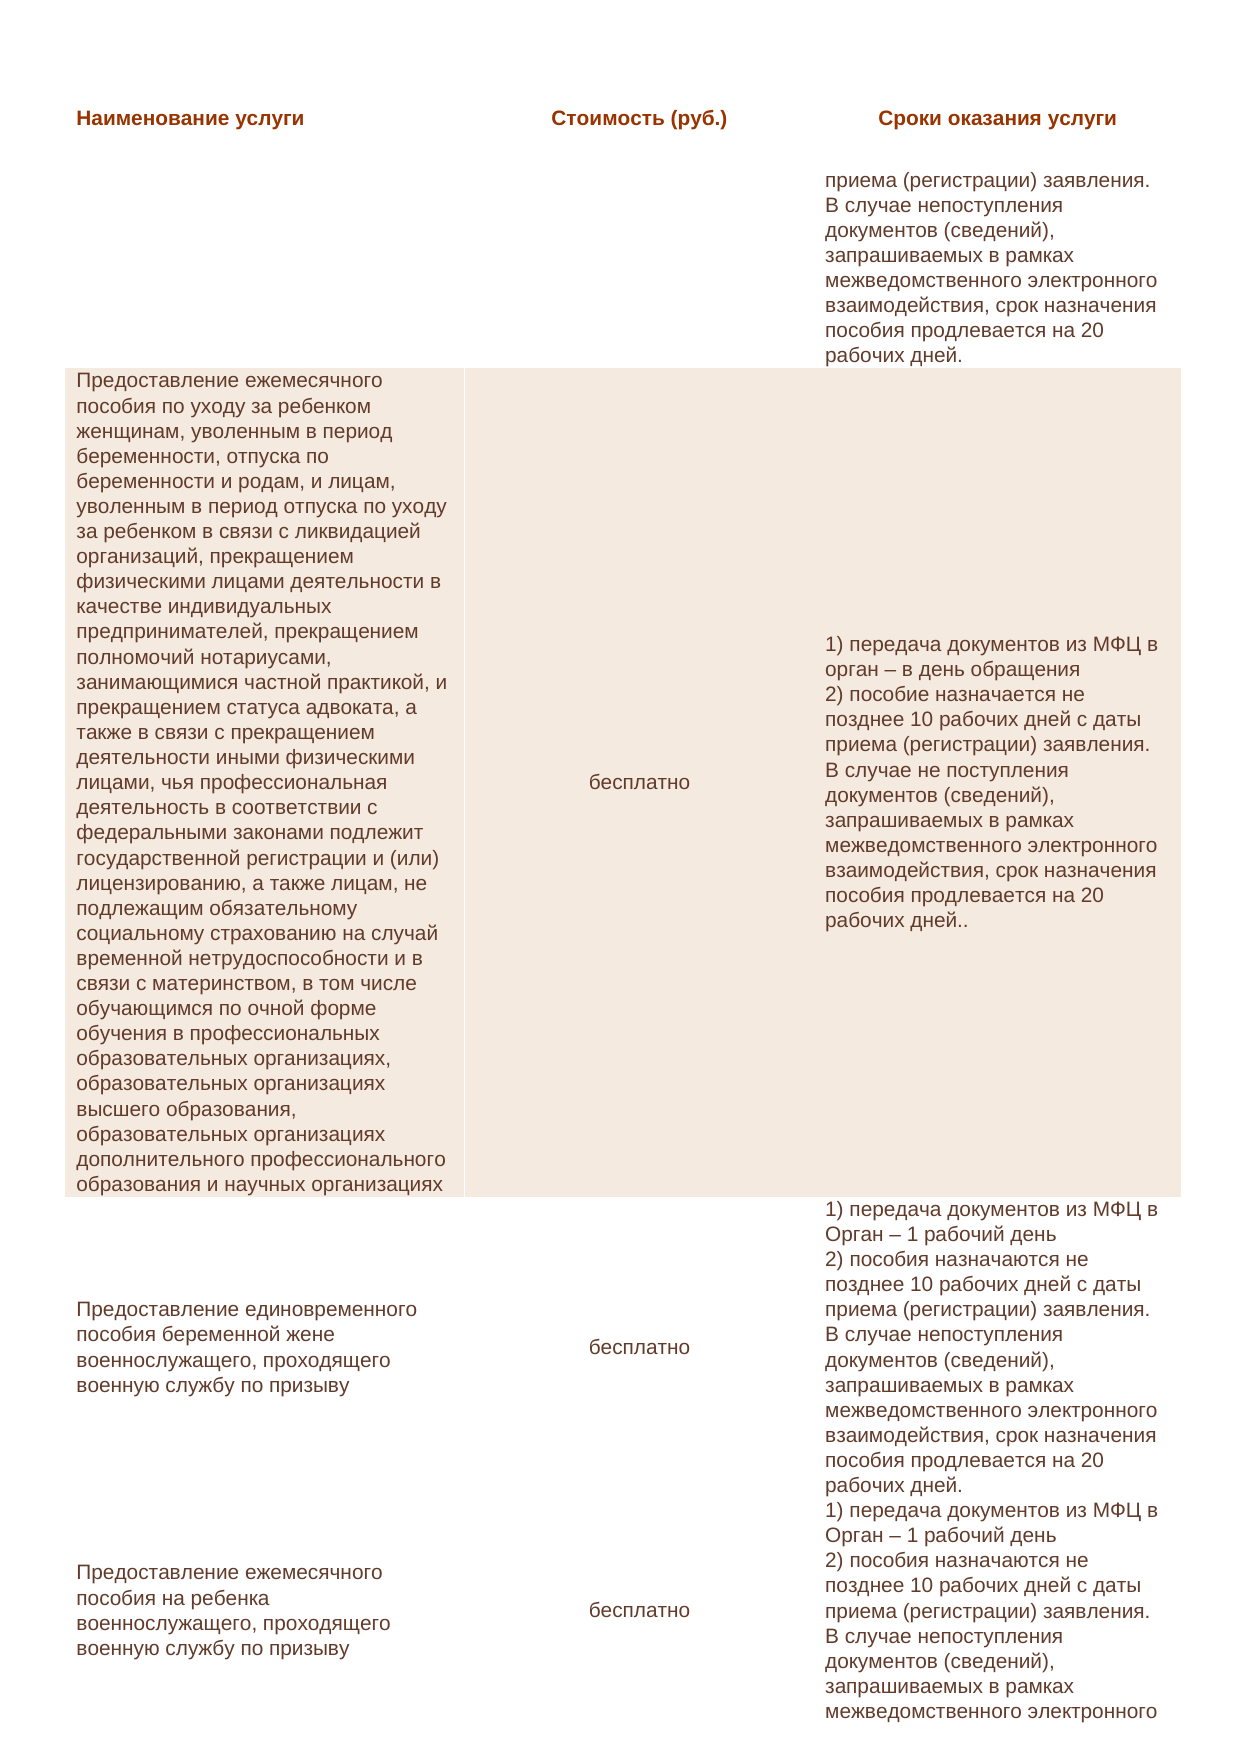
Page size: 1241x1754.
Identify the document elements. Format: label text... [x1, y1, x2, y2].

table_cell Предоставление ежемесячного пособия на ребенка военнослужащего, проходящего военную службу по призыву [65, 1498, 464, 1723]
table_cell бесплатно [465, 1197, 814, 1498]
table_header Наименование услуги [65, 102, 464, 135]
table_header Стоимость (руб.) [465, 102, 814, 135]
table_header Сроки оказания услуги [814, 102, 1181, 135]
table_cell 1) передача документов из МФЦ в орган – в день обращения 2) пособие назначается не позднее 10 рабочих дней с даты приема (регистрации) заявления. В случае не поступления документов (сведений), запрашиваемых в рамках межведомственного электронного взаимодействия, срок назначения пособия продлевается на 20 рабочих дней.. [814, 368, 1181, 1197]
table_cell 1) передача документов из МФЦ в Орган – 1 рабочий день 2) пособия назначаются не позднее 10 рабочих дней с даты приема (регистрации) заявления. В случае непоступления документов (сведений), запрашиваемых в рамках межведомственного электронного взаимодействия, срок назначения пособия продлевается на 20 рабочих дней. [814, 1197, 1181, 1498]
table_cell Предоставление единовременного пособия беременной жене военнослужащего, проходящего военную службу по призыву [65, 1197, 464, 1498]
table_cell [814, 135, 1181, 167]
table_cell бесплатно [465, 1498, 814, 1723]
table_cell [65, 168, 464, 368]
table_cell Предоставление ежемесячного пособия по уходу за ребенком женщинам, уволенным в период беременности, отпуска по беременности и родам, и лицам, уволенным в период отпуска по уходу за ребенком в связи с ликвидацией организаций, прекращением физическими лицами деятельности в качестве индивидуальных предпринимателей, прекращением полномочий нотариусами, занимающимися частной практикой, и прекращением статуса адвоката, а также в связи с прекращением деятельности иными физическими лицами, чья профессиональная деятельность в соответствии с федеральными законами подлежит государственной регистрации и (или) лицензированию, а также лицам, не подлежащим обязательному социальному страхованию на случай временной нетрудоспособности и в связи с материнством, в том числе обучающимся по очной форме обучения в профессиональных образовательных организациях, образовательных организациях высшего образования, образовательных организациях дополнительного профессионального образования и научных организациях [65, 368, 464, 1197]
table_cell [65, 135, 464, 167]
table_cell [465, 168, 814, 368]
table_cell бесплатно [465, 368, 814, 1197]
table_cell приема (регистрации) заявления. В случае непоступления документов (сведений), запрашиваемых в рамках межведомственного электронного взаимодействия, срок назначения пособия продлевается на 20 рабочих дней. [814, 168, 1181, 368]
table_cell 1) передача документов из МФЦ в Орган – 1 рабочий день 2) пособия назначаются не позднее 10 рабочих дней с даты приема (регистрации) заявления. В случае непоступления документов (сведений), запрашиваемых в рамках межведомственного электронного [814, 1498, 1181, 1723]
table_cell [465, 135, 814, 167]
